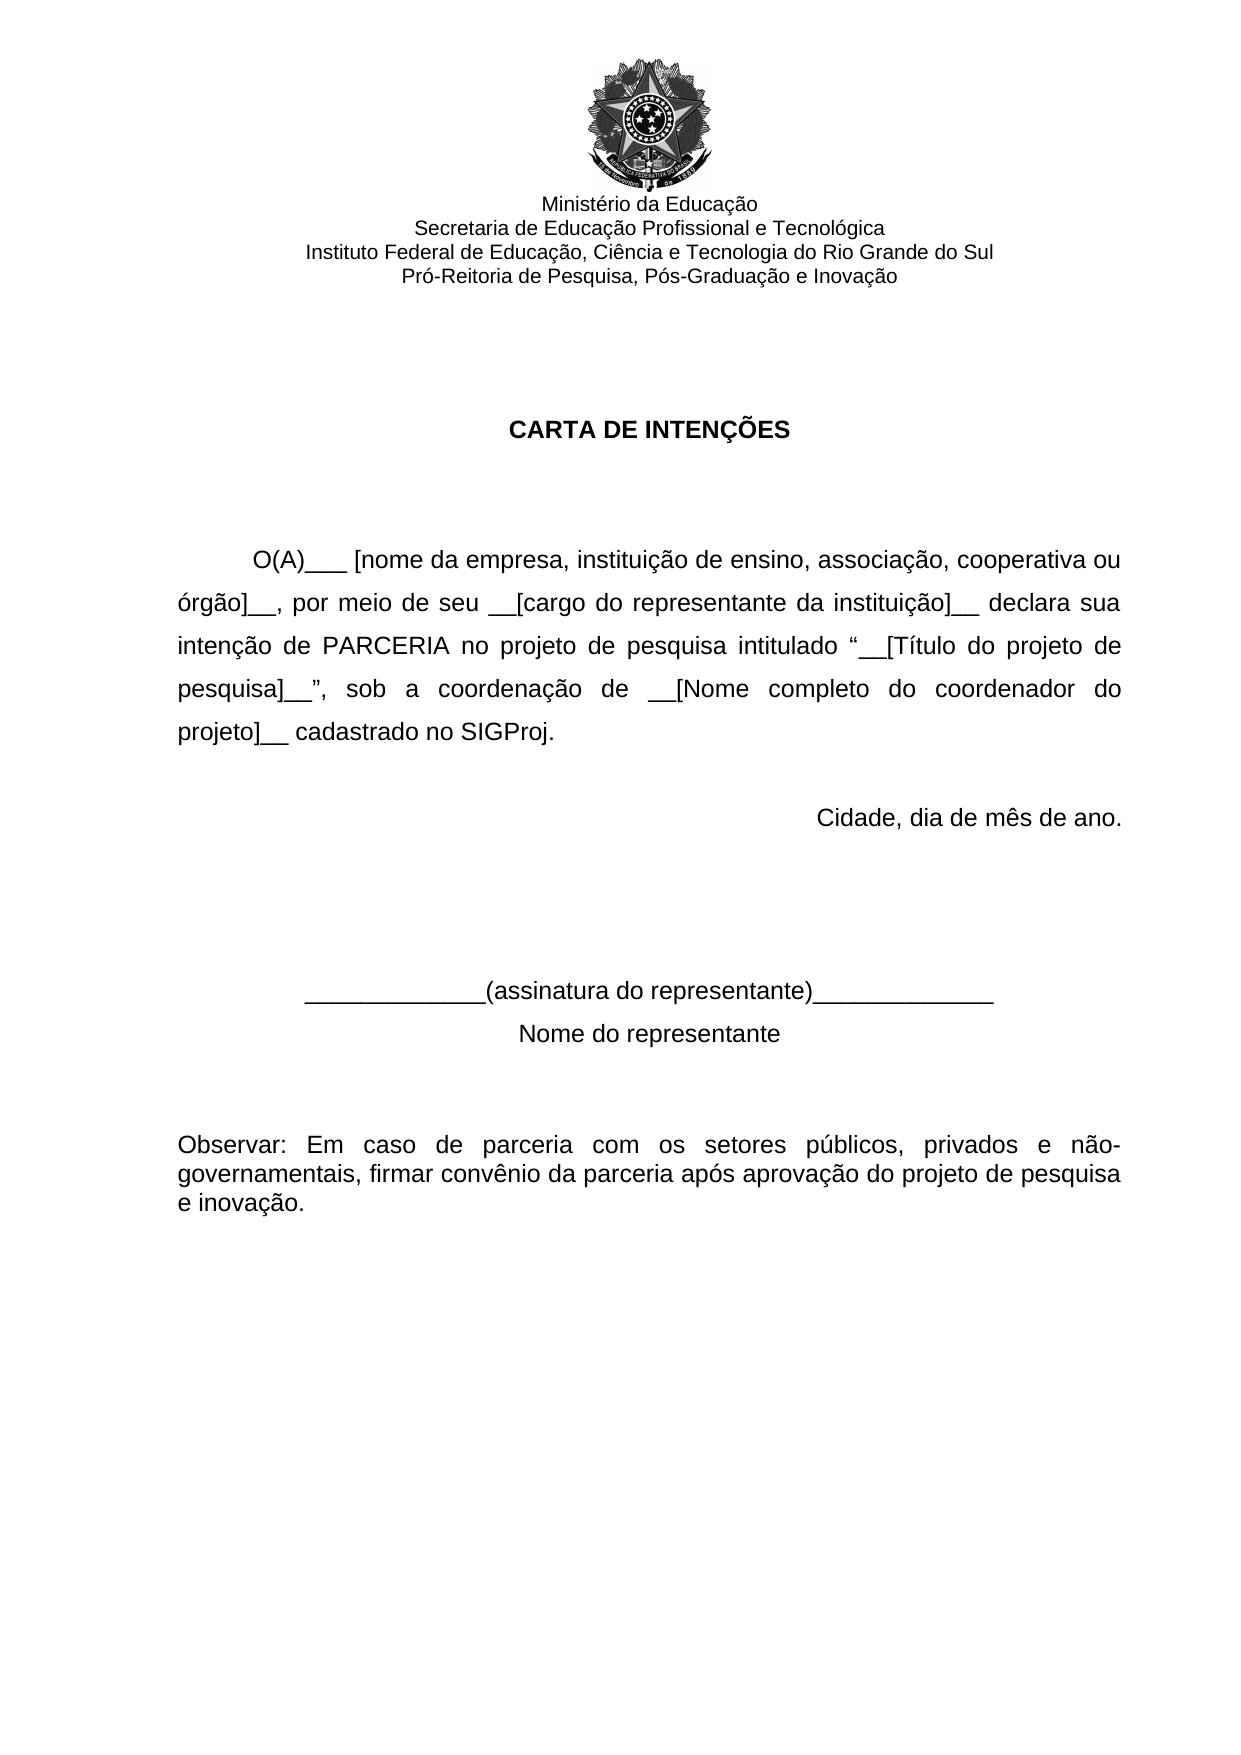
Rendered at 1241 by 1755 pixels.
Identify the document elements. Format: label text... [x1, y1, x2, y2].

text CARTA DE INTENÇÕES [177, 415, 1122, 444]
text Nome do representante [177, 1019, 1122, 1048]
text _____________(assinatura do representante)_____________ [177, 976, 1122, 1005]
text Cidade, dia de mês de ano. [177, 803, 1122, 832]
text Observar: Em caso de parceria com os setores públicos, privados e não-governamentais, firmar convênio da parceria após aprovação do projeto de pesquisa e inovação. [177, 1130, 1122, 1217]
text O(A)___ [nome da empresa, instituição de ensino, associação, cooperativa ou órgão]__, por meio de seu __[cargo do representante da instituição]__ declara sua intenção de PARCERIA no projeto de pesquisa intitulado “__[Título do projeto de pesquisa]__”, sob a coordenação de __[Nome completo do coordenador do projeto]__ cadastrado no SIGProj. [177, 545, 1122, 746]
